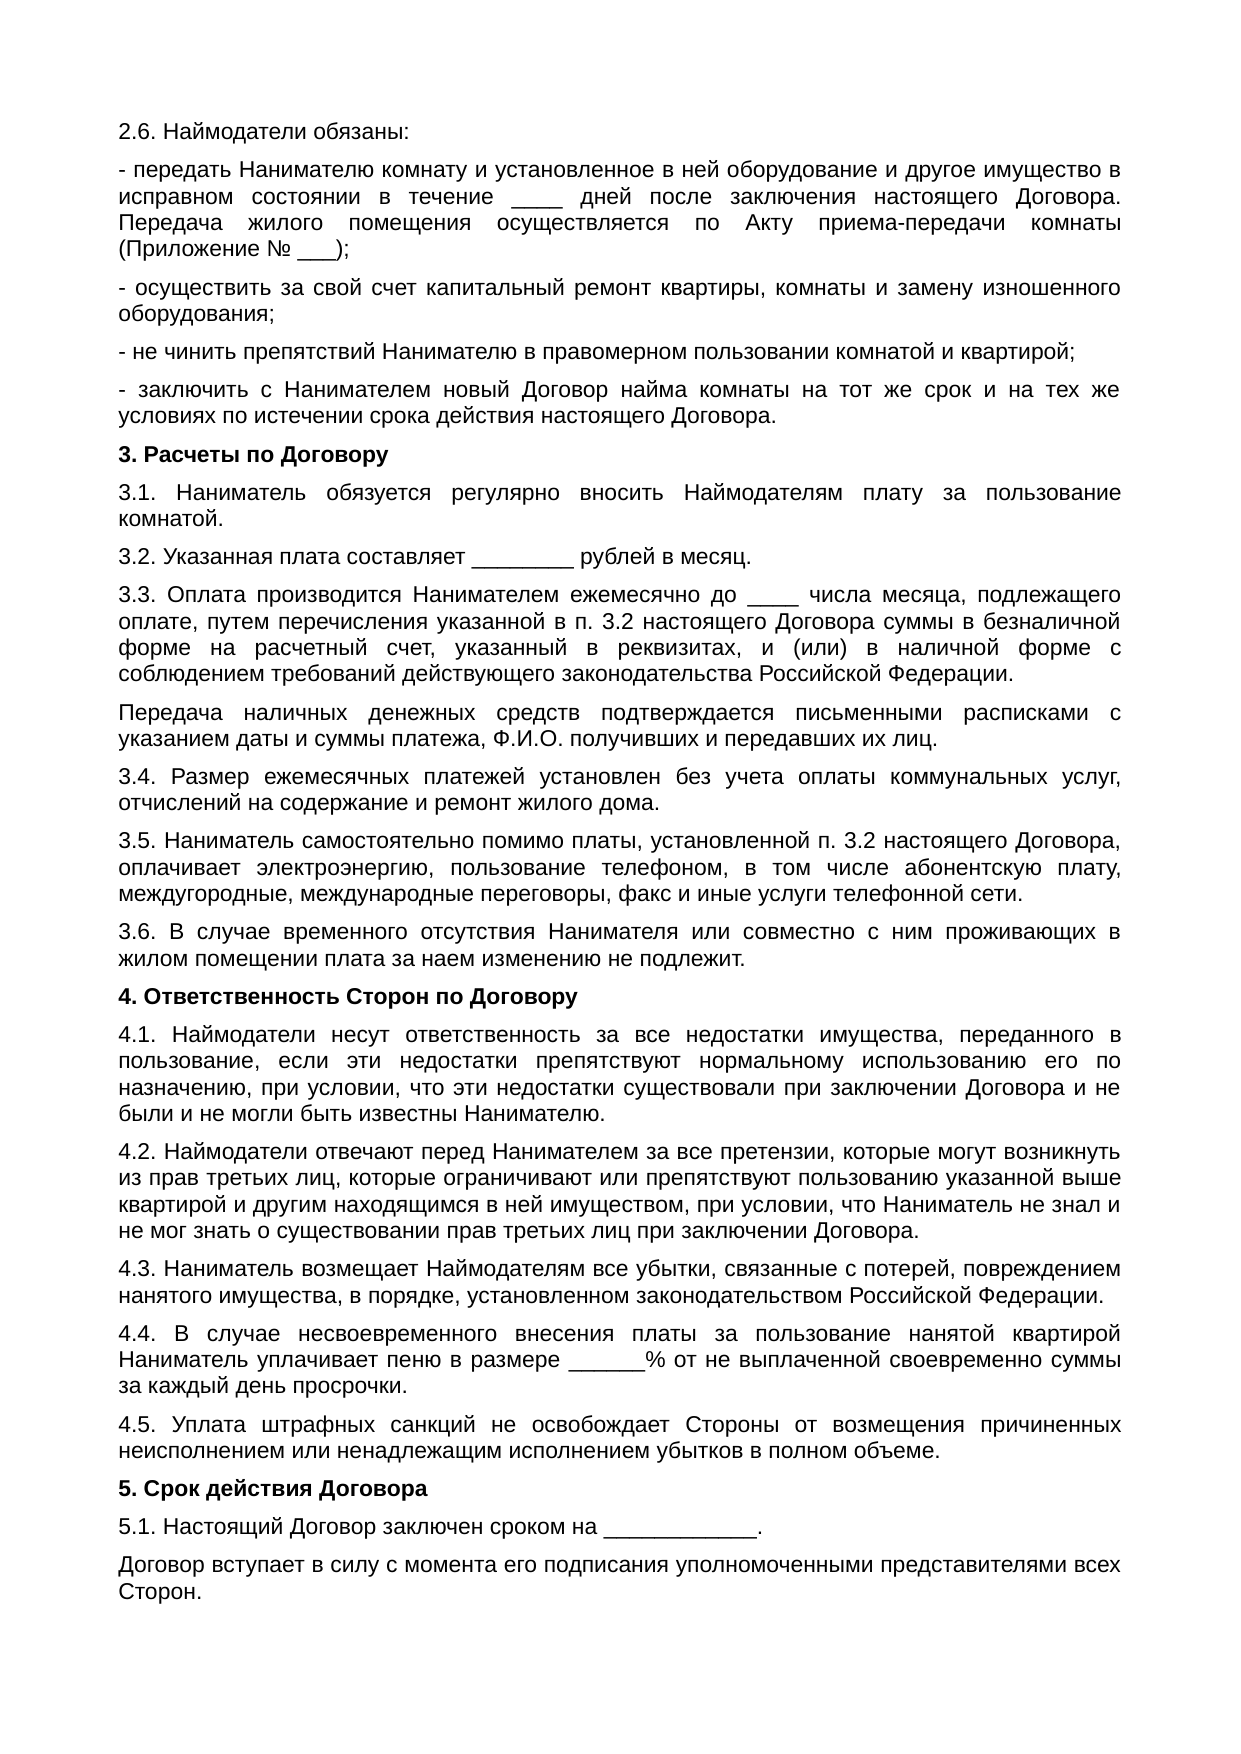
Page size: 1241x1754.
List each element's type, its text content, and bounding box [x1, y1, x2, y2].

text - не чинить препятствий Нанимателю в правомерном пользовании комнатой и квартирой; [118, 338, 1122, 364]
text - заключить с Нанимателем новый Договор найма комнаты на тот же срок и на тех же условиях по истечении срока действия настоящего Договора. [118, 376, 1122, 429]
text 4.2. Наймодатели отвечают перед Нанимателем за все претензии, которые могут возникнуть из прав третьих лиц, которые ограничивают или препятствуют пользованию указанной выше квартирой и другим находящимся в ней имуществом, при условии, что Наниматель не знал и не мог знать о существовании прав третьих лиц при заключении Договора. [118, 1138, 1122, 1243]
text Передача наличных денежных средств подтверждается письменными расписками с указанием даты и суммы платежа, Ф.И.О. получивших и передавших их лиц. [118, 698, 1122, 751]
text 3.1. Наниматель обязуется регулярно вносить Наймодателям плату за пользование комнатой. [118, 479, 1122, 531]
text 4.5. Уплата штрафных санкций не освобождает Стороны от возмещения причиненных неисполнением или ненадлежащим исполнением убытков в полном объеме. [118, 1411, 1122, 1463]
text 2.6. Наймодатели обязаны: [118, 118, 1122, 144]
text 4.4. В случае несвоевременного внесения платы за пользование нанятой квартирой Наниматель уплачивает пеню в размере ______% от не выплаченной своевременно суммы за каждый день просрочки. [118, 1320, 1122, 1399]
text 3.5. Наниматель самостоятельно помимо платы, установленной п. 3.2 настоящего Договора, оплачивает электроэнергию, пользование телефоном, в том числе абонентскую плату, междугородные, международные переговоры, факс и иные услуги телефонной сети. [118, 827, 1122, 906]
text 3.4. Размер ежемесячных платежей установлен без учета оплаты коммунальных услуг, отчислений на содержание и ремонт жилого дома. [118, 763, 1122, 816]
text 3.6. В случае временного отсутствия Нанимателя или совместно с ним проживающих в жилом помещении плата за наем изменению не подлежит. [118, 918, 1122, 971]
text 4.1. Наймодатели несут ответственность за все недостатки имущества, переданного в пользование, если эти недостатки препятствуют нормальному использованию его по назначению, при условии, что эти недостатки существовали при заключении Договора и не были и не могли быть известны Нанимателю. [118, 1021, 1122, 1126]
text - осуществить за свой счет капитальный ремонт квартиры, комнаты и замену изношенного оборудования; [118, 273, 1122, 326]
text 4. Ответственность Сторон по Договору [118, 983, 1122, 1009]
text 4.3. Наниматель возмещает Наймодателям все убытки, связанные с потерей, повреждением нанятого имущества, в порядке, установленном законодательством Российской Федерации. [118, 1255, 1122, 1308]
text 5. Срок действия Договора [118, 1475, 1122, 1501]
text 3. Расчеты по Договору [118, 441, 1122, 467]
text - передать Нанимателю комнату и установленное в ней оборудование и другое имущество в исправном состоянии в течение ____ дней после заключения настоящего Договора. Передача жилого помещения осуществляется по Акту приема-передачи комнаты (Приложение № ___); [118, 156, 1122, 262]
text 3.3. Оплата производится Нанимателем ежемесячно до ____ числа месяца, подлежащего оплате, путем перечисления указанной в п. 3.2 настоящего Договора суммы в безналичной форме на расчетный счет, указанный в реквизитах, и (или) в наличной форме с соблюдением требований действующего законодательства Российской Федерации. [118, 581, 1122, 687]
text 3.2. Указанная плата составляет ________ рублей в месяц. [118, 543, 1122, 569]
text Договор вступает в силу с момента его подписания уполномоченными представителями всех Сторон. [118, 1551, 1122, 1604]
text 5.1. Настоящий Договор заключен сроком на ____________. [118, 1513, 1122, 1539]
